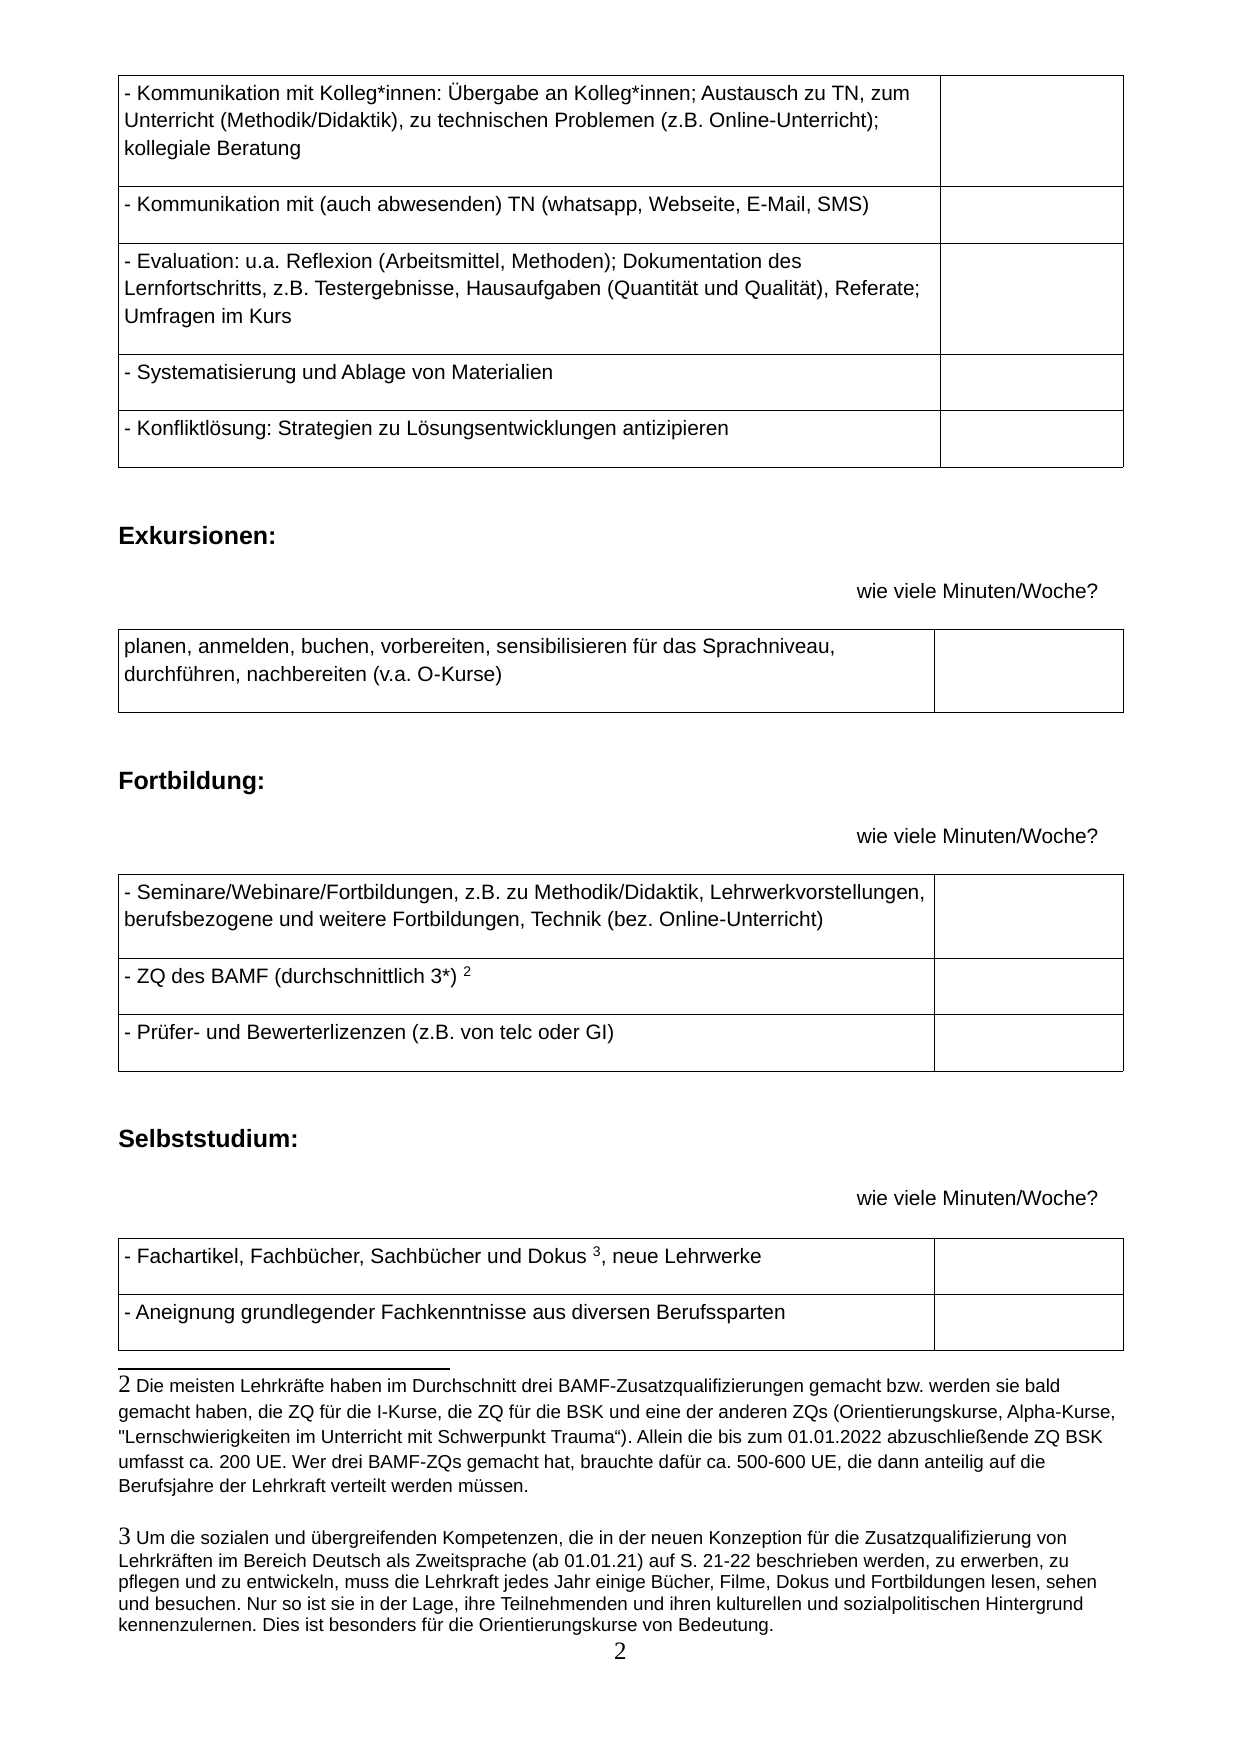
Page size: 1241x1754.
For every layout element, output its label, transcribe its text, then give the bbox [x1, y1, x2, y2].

table_cell - Konfliktlösung: Strategien zu Lösungsentwicklungen antizipieren [119, 411, 940, 467]
table_cell - Systematisierung und Ablage von Materialien [119, 355, 940, 410]
table_cell - Evaluation: u.a. Reflexion (Arbeitsmittel, Methoden); Dokumentation des Lernfortschritts, z.B. Testergebnisse, Hausaufgaben (Quantität und Qualität), Referate; Umfragen im Kurs [119, 244, 940, 354]
table_header - Fachartikel, Fachbücher, Sachbücher und Dokus , neue Lehrwerke [119, 1239, 934, 1294]
table_cell [941, 187, 1123, 243]
table_cell [935, 1295, 1123, 1350]
table_header - Seminare/Webinare/Fortbildungen, z.B. zu Methodik/Didaktik, Lehrwerkvorstellungen, berufsbezogene und weitere Fortbildungen, Technik (bez. Online-Unterricht) [119, 875, 934, 958]
table_header [935, 875, 1123, 958]
table_cell - Prüfer- und Bewerterlizenzen (z.B. von telc oder GI) [119, 1015, 934, 1071]
table_cell [941, 355, 1123, 410]
text wie viele Minuten/Woche? [118, 1178, 1122, 1212]
text Exkursionen: [118, 521, 1122, 549]
text wie viele Minuten/Woche? [118, 574, 1122, 603]
table_header planen, anmelden, buchen, vorbereiten, sensibilisieren für das Sprachniveau, durchführen, nachbereiten (v.a. O-Kurse) [119, 630, 934, 712]
table_cell [935, 959, 1123, 1014]
table_header [935, 1239, 1123, 1294]
table_header [935, 630, 1123, 712]
text Fortbildung: [118, 766, 1122, 795]
table_cell - Aneignung grundlegender Fachkenntnisse aus diversen Berufssparten [119, 1295, 934, 1350]
table_cell - Kommunikation mit Kolleg*innen: Übergabe an Kolleg*innen; Austausch zu TN, zum Unterricht (Methodik/Didaktik), zu technischen Problemen (z.B. Online-Unterricht); kollegiale Beratung [119, 76, 940, 186]
table_cell - ZQ des BAMF (durchschnittlich 3*) [119, 959, 934, 1014]
text Selbststudium: [118, 1124, 1122, 1153]
table_cell - Kommunikation mit (auch abwesenden) TN (whatsapp, Webseite, E-Mail, SMS) [119, 187, 940, 243]
table_cell [941, 244, 1123, 354]
table_cell [941, 76, 1123, 186]
text wie viele Minuten/Woche? [118, 820, 1122, 849]
table_cell [941, 411, 1123, 467]
table_cell [935, 1015, 1123, 1071]
